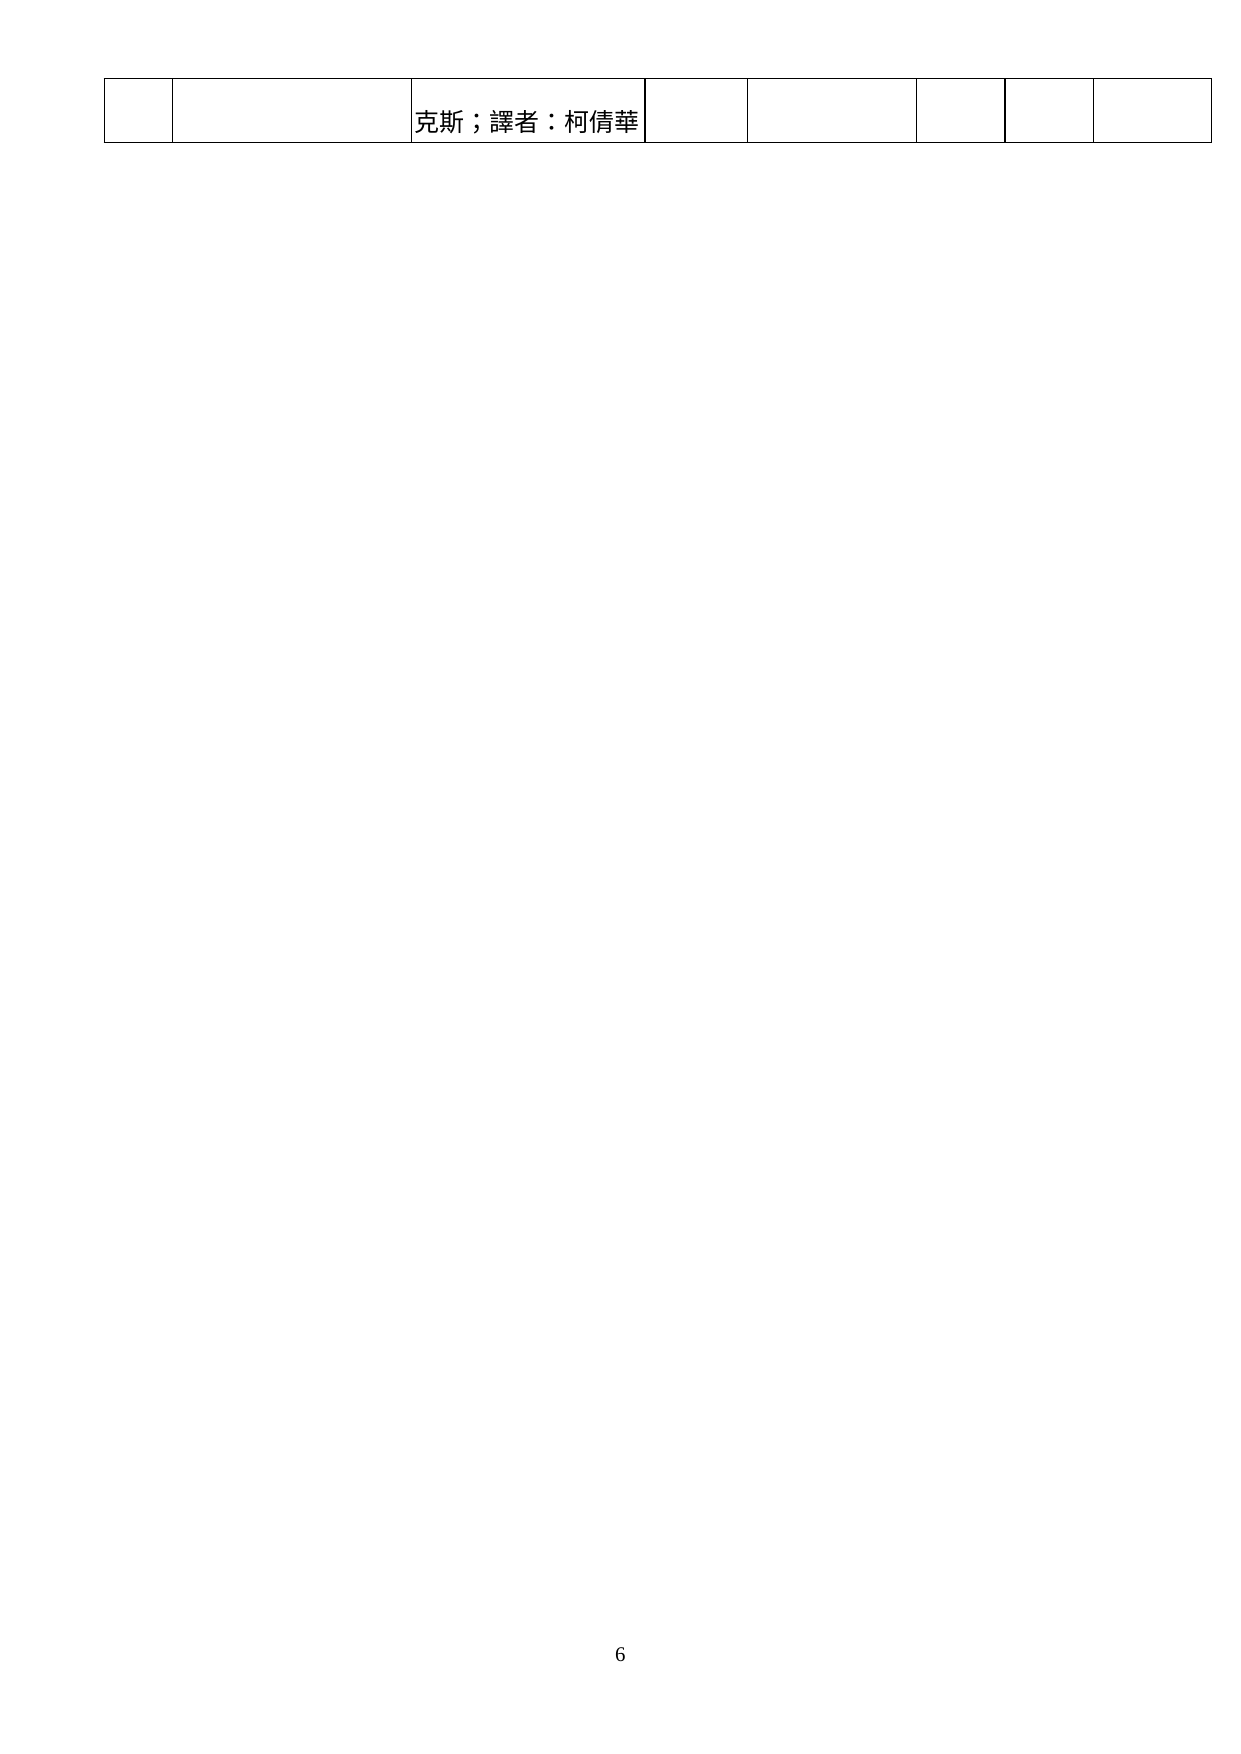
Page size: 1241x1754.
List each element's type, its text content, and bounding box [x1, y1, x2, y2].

table_cell [1006, 79, 1093, 142]
table_cell [917, 79, 1004, 142]
table_cell [748, 79, 916, 142]
table_cell [173, 79, 411, 142]
table_cell [1094, 79, 1211, 142]
table_cell 克斯；譯者：柯倩華 [412, 79, 644, 142]
table_cell [646, 79, 747, 142]
table_cell [105, 79, 172, 142]
